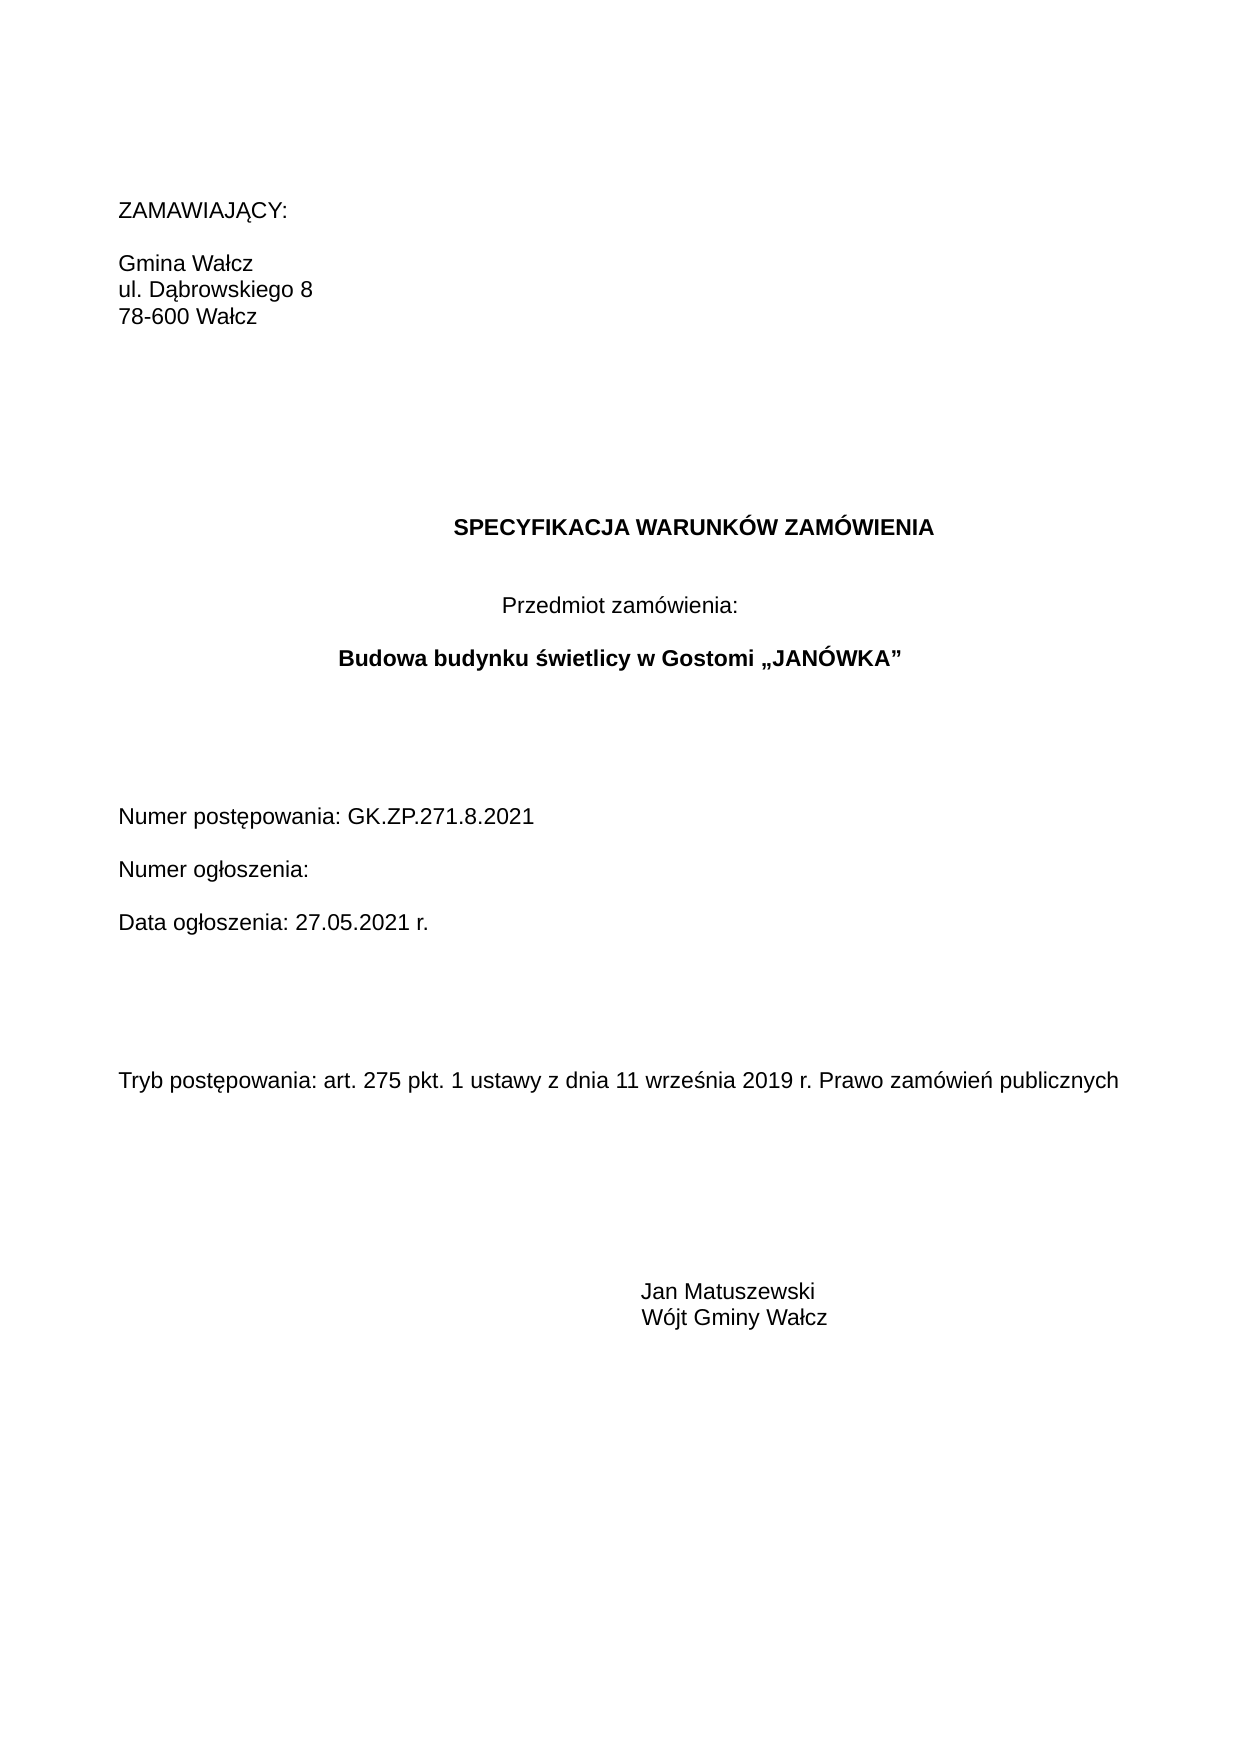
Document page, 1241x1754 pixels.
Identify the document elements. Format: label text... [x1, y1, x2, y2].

text Wójt Gminy Wałcz [118, 1304, 1122, 1330]
text 78-600 Wałcz [118, 303, 1122, 329]
text Budowa budynku świetlicy w Gostomi „JANÓWKA” [118, 645, 1122, 672]
text Gmina Wałcz [118, 250, 1122, 276]
text Numer postępowania: GK.ZP.271.8.2021 [118, 803, 1122, 830]
text Przedmiot zamówienia: [118, 592, 1122, 619]
text Jan Matuszewski [118, 1278, 1122, 1304]
text Tryb postępowania: art. 275 pkt. 1 ustawy z dnia 11 września 2019 r. Prawo zamówień publicznych [118, 1067, 1122, 1093]
text Data ogłoszenia: 27.05.2021 r. [118, 909, 1122, 935]
text SPECYFIKACJA WARUNKÓW ZAMÓWIENIA [118, 513, 1122, 540]
text ul. Dąbrowskiego 8 [118, 276, 1122, 303]
text ZAMAWIAJĄCY: [118, 197, 1122, 223]
text Numer ogłoszenia: [118, 856, 1122, 882]
